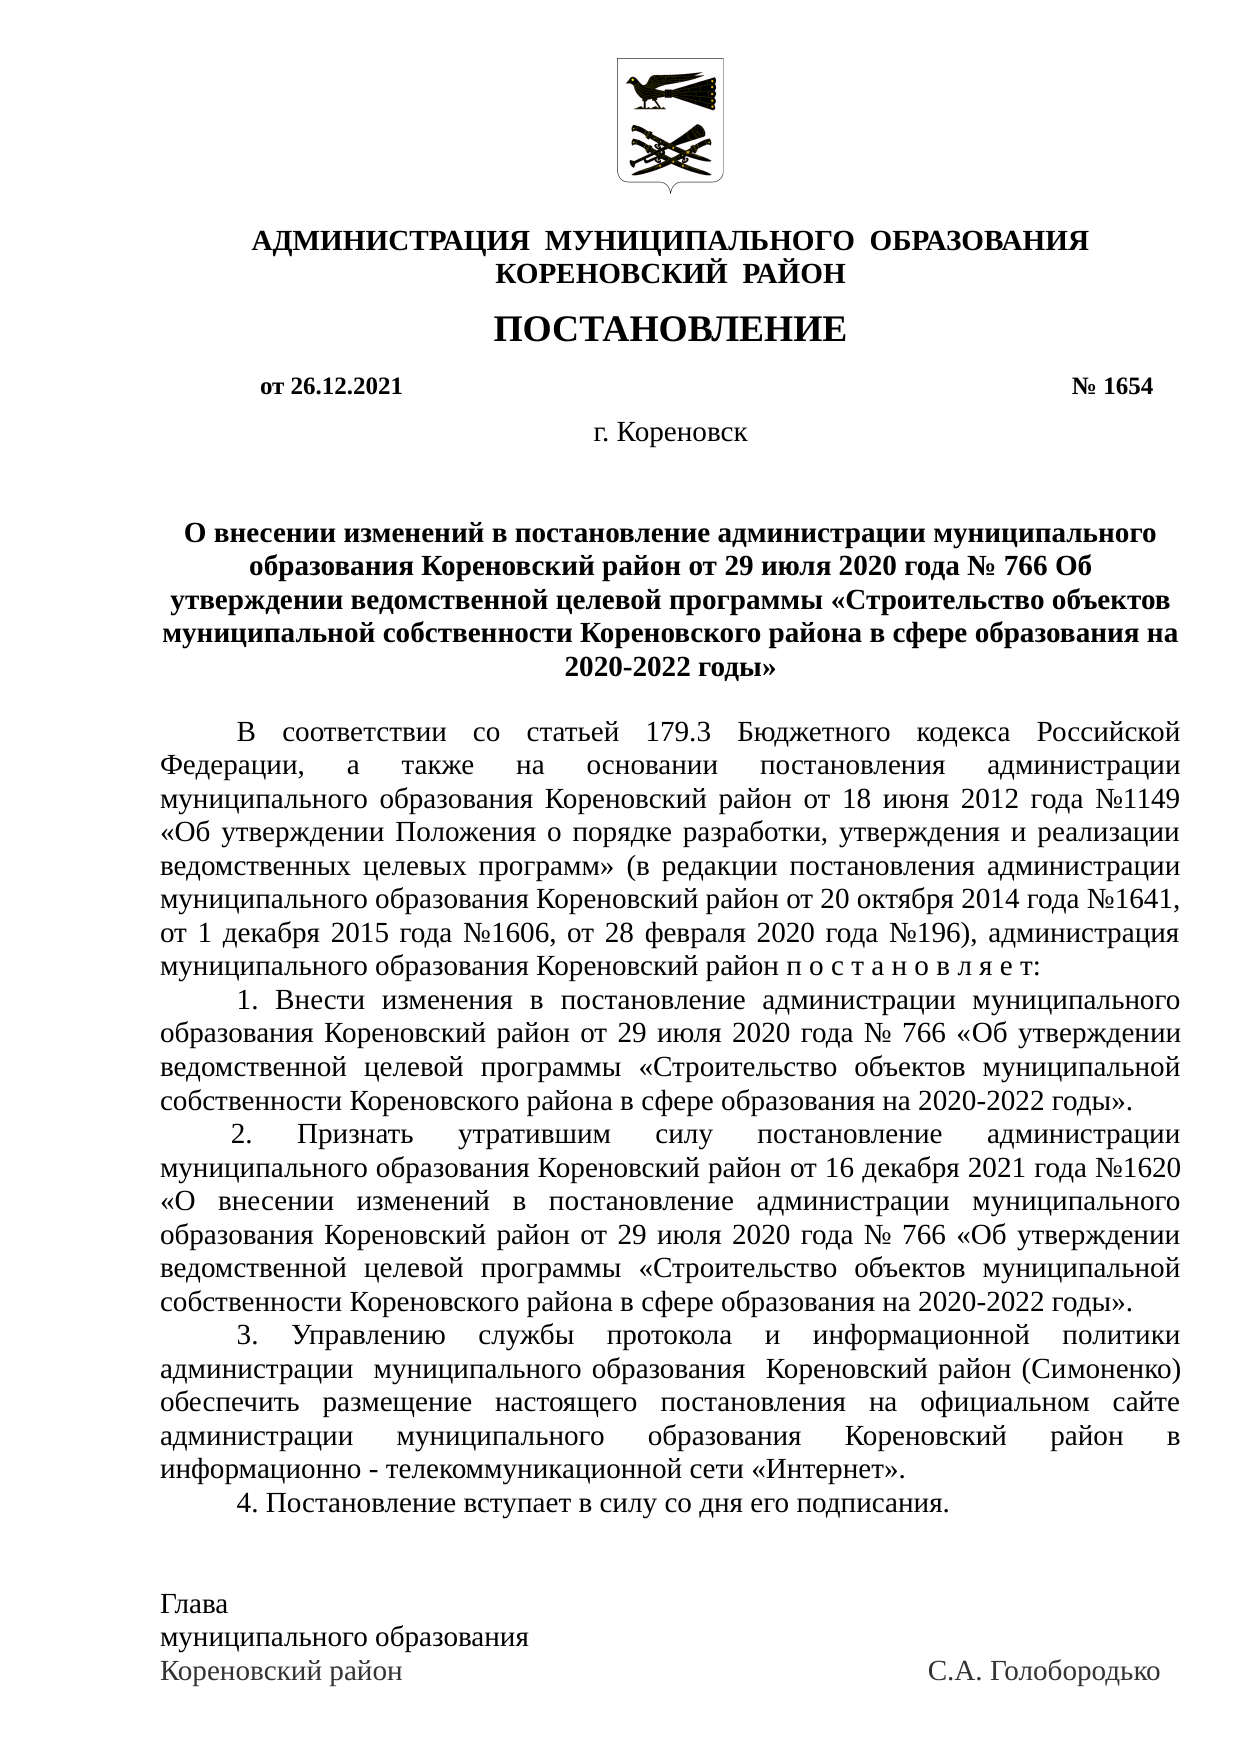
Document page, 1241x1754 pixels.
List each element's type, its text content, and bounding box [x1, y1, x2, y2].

subtitle КОРЕНОВСКИЙ РАЙОН [160, 256, 1181, 290]
text Кореновский район С.А. Голобородько [160, 1653, 1181, 1686]
text 1. Внести изменения в постановление администрации муниципального образования Кореновский район от 29 июля 2020 года № 766 «Об утверждении ведомственной целевой программы «Строительство объектов муниципальной собственности Кореновского района в сфере образования на 2020-2022 годы». [160, 982, 1181, 1116]
text В соответствии со статьей 179.3 Бюджетного кодекса Российской Федерации, а также на основании постановления администрации муниципального образования Кореновский район от 18 июня 2012 года №1149 «Об утверждении Положения о порядке разработки, утверждения и реализации ведомственных целевых программ» (в редакции постановления администрации муниципального образования Кореновский район от 20 октября 2014 года №1641, от 1 декабря 2015 года №1606, от 28 февраля 2020 года №196), администрация муниципального образования Кореновский район п о с т а н о в л я е т: [160, 714, 1181, 982]
text от 26.12.2021 № 1654 [160, 371, 1181, 400]
text 3. Управлению службы протокола и информационной политики администрации муниципального образования Кореновский район (Симоненко) обеспечить размещение настоящего постановления на официальном сайте администрации муниципального образования Кореновский район в информационно - телекоммуникационной сети «Интернет». [160, 1317, 1181, 1485]
text г. Кореновск [160, 414, 1181, 448]
text 4. Постановление вступает в силу со дня его подписания. [160, 1485, 1181, 1519]
text 2. Признать утратившим силу постановление администрации муниципального образования Кореновский район от 16 декабря 2021 года №1620 «О внесении изменений в постановление администрации муниципального образования Кореновский район от 29 июля 2020 года № 766 «Об утверждении ведомственной целевой программы «Строительство объектов муниципальной собственности Кореновского района в сфере образования на 2020-2022 годы». [160, 1116, 1181, 1317]
subtitle АДМИНИСТРАЦИЯ МУНИЦИПАЛЬНОГО ОБРАЗОВАНИЯ [160, 223, 1181, 256]
text О внесении изменений в постановление администрации муниципального образования Кореновский район от 29 июля 2020 года № 766 Об утверждении ведомственной целевой программы «Строительство объектов муниципальной собственности Кореновского района в сфере образования на 2020-2022 годы» [160, 515, 1181, 683]
text Глава [160, 1586, 1181, 1619]
text муниципального образования [160, 1619, 1181, 1653]
picture [617, 58, 724, 194]
subtitle ПОСТАНОВЛЕНИЕ [160, 306, 1181, 349]
